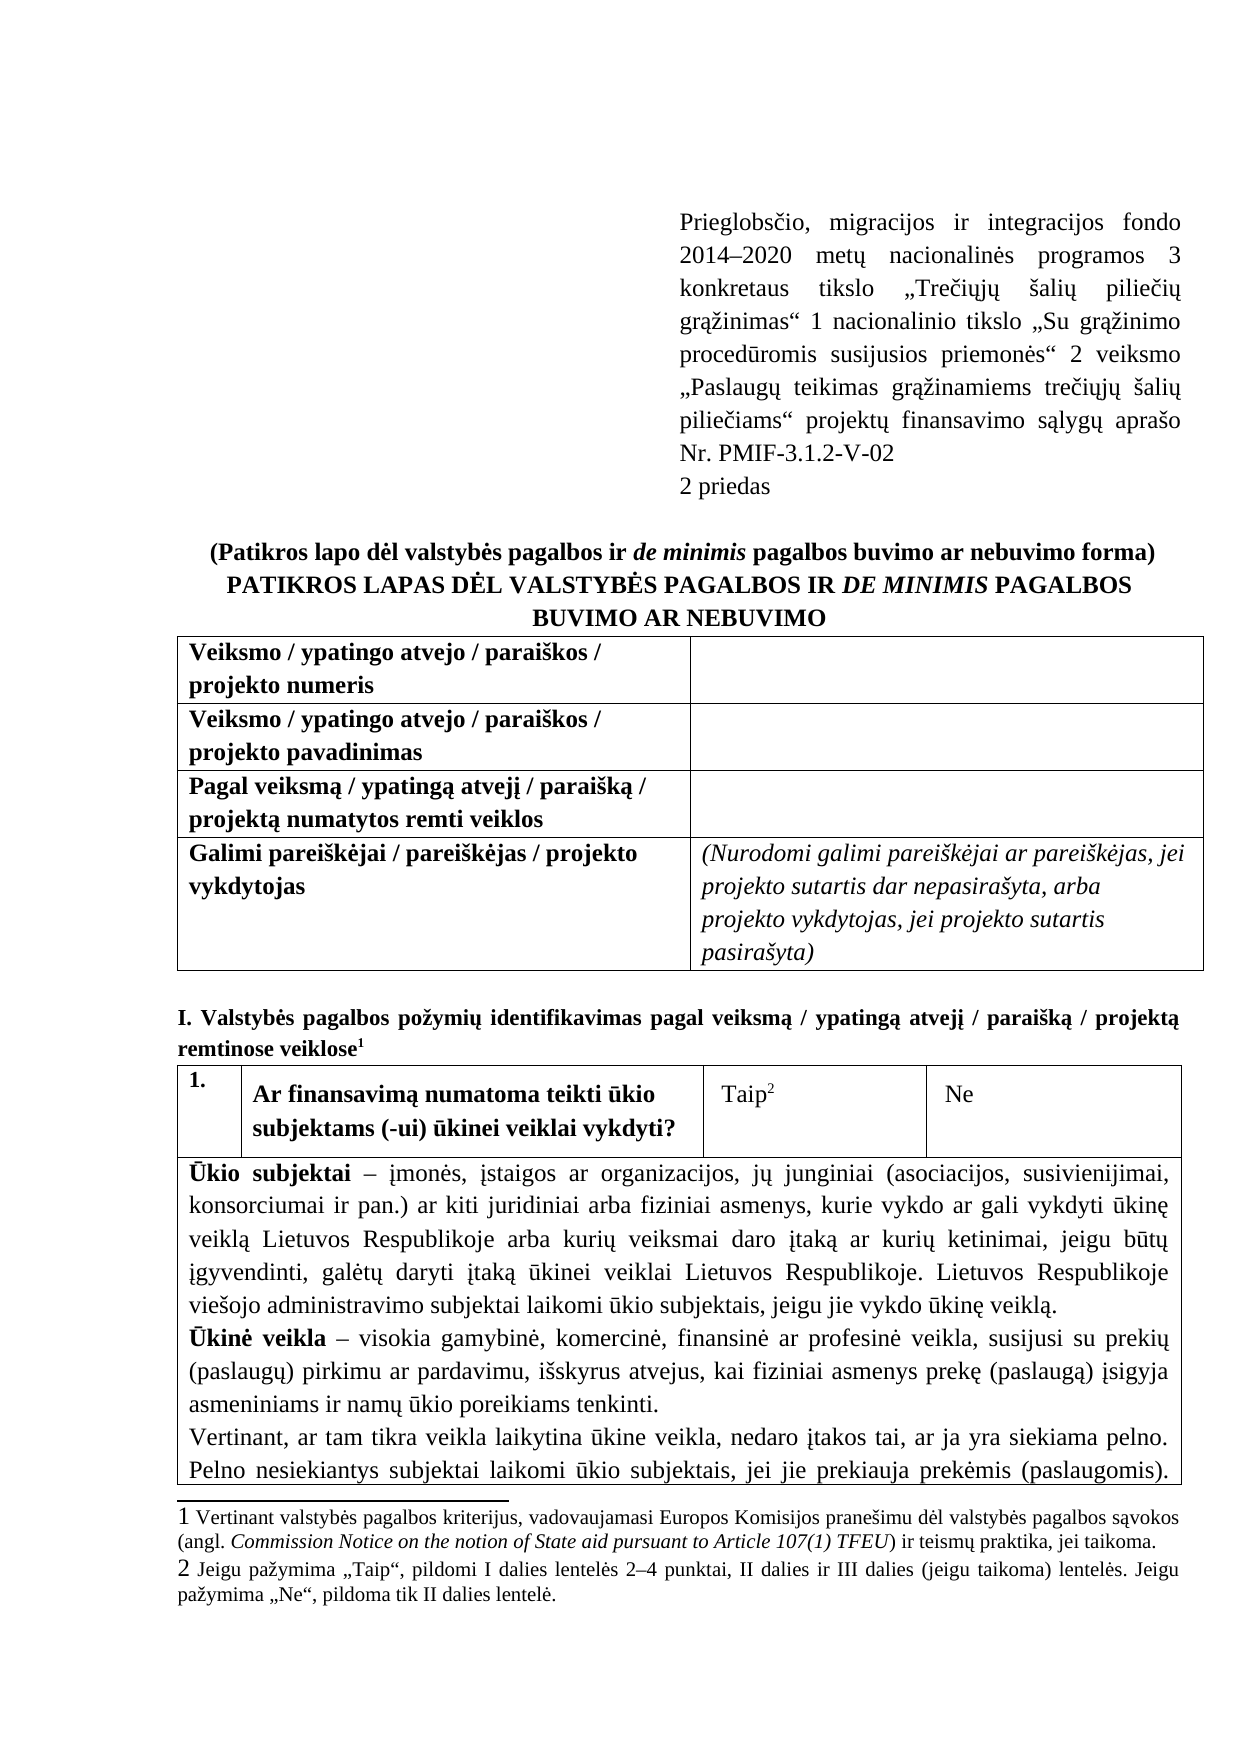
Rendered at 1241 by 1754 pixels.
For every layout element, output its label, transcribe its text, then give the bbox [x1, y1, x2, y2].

table_cell [691, 771, 1203, 837]
table_cell Galimi pareiškėjai / pareiškėjas / projekto vykdytojas [178, 838, 690, 970]
table_header Ar finansavimą numatoma teikti ūkio subjektams (-ui) ūkinei veiklai vykdyti? [242, 1066, 703, 1157]
table_cell Pagal veiksmą / ypatingą atvejį / paraišką / projektą numatytos remti veiklos [178, 771, 690, 837]
table_header Veiksmo / ypatingo atvejo / paraiškos / projekto numeris [178, 637, 690, 703]
table_cell [691, 704, 1203, 770]
text PATIKROS LAPAS DĖL VALSTYBĖS PAGALBOS IR DE MINIMIS PAGALBOS BUVIMO AR NEBUVIMO [177, 570, 1181, 632]
text Prieglobsčio, migracijos ir integracijos fondo 2014–2020 metų nacionalinės programos 3 konkretaus tikslo „Trečiųjų šalių piliečių grąžinimas“ 1 nacionalinio tikslo „Su grąžinimo procedūromis susijusios priemonės“ 2 veiksmo „Paslaugų teikimas grąžinamiems trečiųjų šalių piliečiams“ projektų finansavimo sąlygų aprašo Nr. PMIF-3.1.2-V-02 [679, 207, 1181, 467]
text I. Valstybės pagalbos požymių identifikavimas pagal veiksmą / ypatingą atvejį / paraišką / projektą remtinose veiklose [177, 1004, 1181, 1061]
text 2 priedas [679, 471, 1181, 499]
text Vertinant valstybės pagalbos kriterijus, vadovaujamasi Europos Komisijos pranešimu dėl valstybės pagalbos sąvokos (angl. Commission Notice on the notion of State aid pursuant to Article 107(1) TFEU) ir teismų praktika, jei taikoma. [177, 1501, 1181, 1553]
table_header [691, 637, 1203, 703]
table_header Taip [704, 1066, 926, 1157]
table_cell (Nurodomi galimi pareiškėjai ar pareiškėjas, jei projekto sutartis dar nepasirašyta, arba projekto vykdytojas, jei projekto sutartis pasirašyta) [691, 838, 1203, 970]
table_cell Ūkio subjektai – įmonės, įstaigos ar organizacijos, jų junginiai (asociacijos, susivienijimai, konsorciumai ir pan.) ar kiti juridiniai arba fiziniai asmenys, kurie vykdo ar gali vykdyti ūkinę veiklą Lietuvos Respublikoje arba kurių veiksmai daro įtaką ar kurių ketinimai, jeigu būtų įgyvendinti, galėtų daryti įtaką ūkinei veiklai Lietuvos Respublikoje. Lietuvos Respublikoje viešojo administravimo subjektai laikomi ūkio subjektais, jeigu jie vykdo ūkinę veiklą. Ūkinė veikla – visokia gamybinė, komercinė, finansinė ar profesinė veikla, susijusi su prekių (paslaugų) pirkimu ar pardavimu, išskyrus atvejus, kai fiziniai asmenys prekę (paslaugą) įsigyja asmeniniams ir namų ūkio poreikiams tenkinti. Vertinant, ar tam tikra veikla laikytina ūkine veikla, nedaro įtakos tai, ar ja yra siekiama pelno. Pelno nesiekiantys subjektai laikomi ūkio subjektais, jei jie prekiauja prekėmis (paslaugomis). [178, 1158, 1181, 1483]
table_header Ne [927, 1066, 1181, 1157]
table_header 1. [178, 1066, 241, 1157]
text (Patikros lapo dėl valstybės pagalbos ir de minimis pagalbos buvimo ar nebuvimo forma) [177, 537, 1181, 566]
table_cell Veiksmo / ypatingo atvejo / paraiškos / projekto pavadinimas [178, 704, 690, 770]
